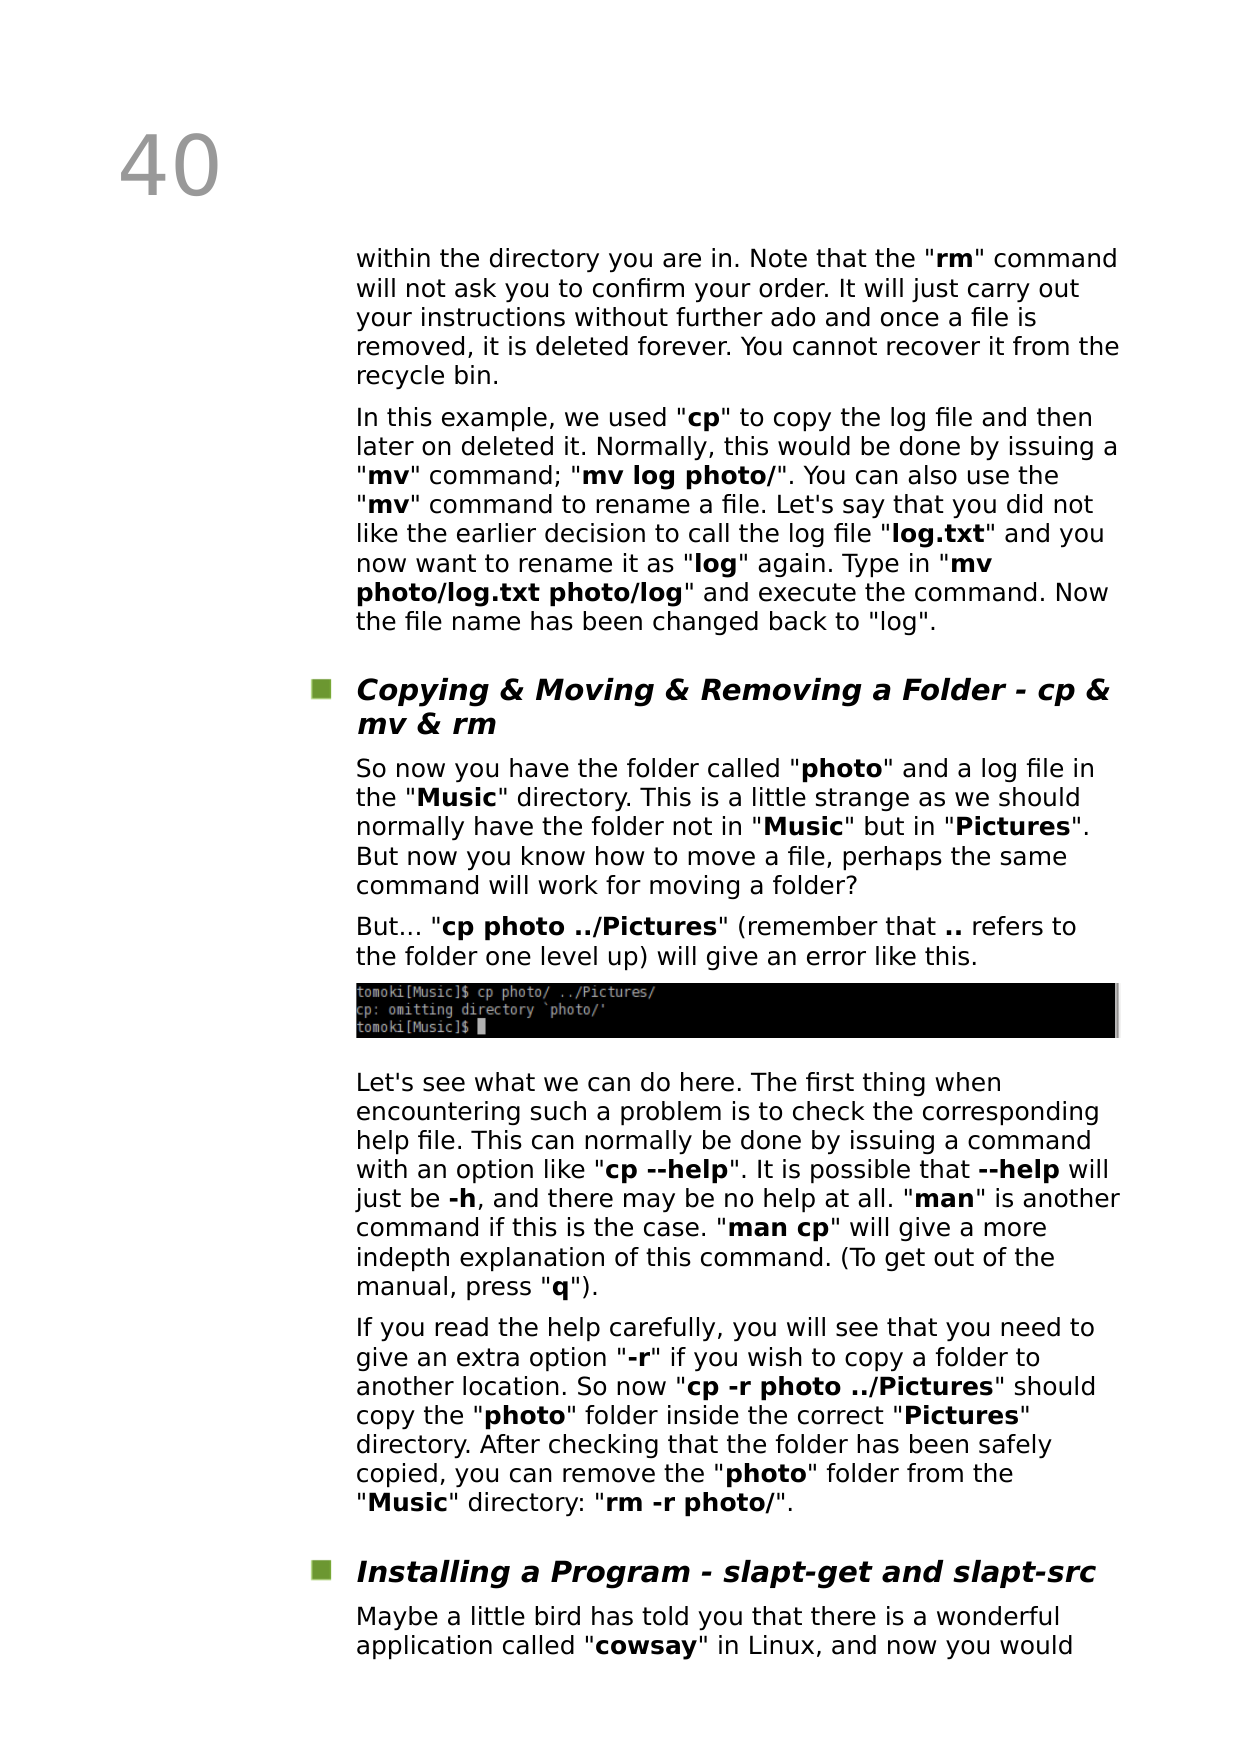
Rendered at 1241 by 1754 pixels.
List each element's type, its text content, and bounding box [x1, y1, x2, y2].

text So now you have the folder called "photo" and a log file in the "Music" directory. This is a little strange as we should normally have the folder not in "Music" but in "Pictures". But now you know how to move a file, perhaps the same command will work for moving a folder? [356, 754, 1121, 900]
text within the directory you are in. Note that the "rm" command will not ask you to confirm your order. It will just carry out your instructions without further ado and once a file is removed, it is deleted forever. You cannot recover it from the recycle bin. [356, 244, 1121, 390]
picture [284, 668, 357, 708]
text But... "cp photo ../Pictures" (remember that .. refers to the folder one level up) will give an error like this. [356, 912, 1121, 971]
picture [356, 983, 1121, 1038]
text In this example, we used "cp" to copy the log file and then later on deleted it. Normally, this would be done by issuing a "mv" command; "mv log photo/". You can also use the "mv" command to rename a file. Let's say that you did not like the earlier decision to call the log file "log.txt" and you now want to rename it as "log" again. Type in "mv photo/log.txt photo/log" and execute the command. Now the file name has been changed back to "log". [356, 403, 1121, 636]
picture [284, 1549, 357, 1589]
subtitle Copying & Moving & Removing a Folder - cp & mv & rm [356, 674, 1121, 742]
subtitle Installing a Program - slapt-get and slapt-src [357, 1555, 1121, 1589]
text If you read the help carefully, you will see that you need to give an extra option "-r" if you wish to copy a folder to another location. So now "cp -r photo ../Pictures" should copy the "photo" folder inside the correct "Pictures" directory. After checking that the folder has been safely copied, you can remove the "photo" folder from the "Music" directory: "rm -r photo/". [356, 1313, 1121, 1518]
text Let's see what we can do here. The first thing when encountering such a problem is to check the corresponding help file. This can normally be done by issuing a command with an option like "cp --help". It is possible that --help will just be -h, and there may be no help at all. "man" is another command if this is the case. "man cp" will give a more indepth explanation of this command. (To get out of the manual, press "q"). [356, 1038, 1121, 1301]
text Maybe a little bird has told you that there is a wonderful application called "cowsay" in Linux, and now you would [356, 1602, 1121, 1660]
